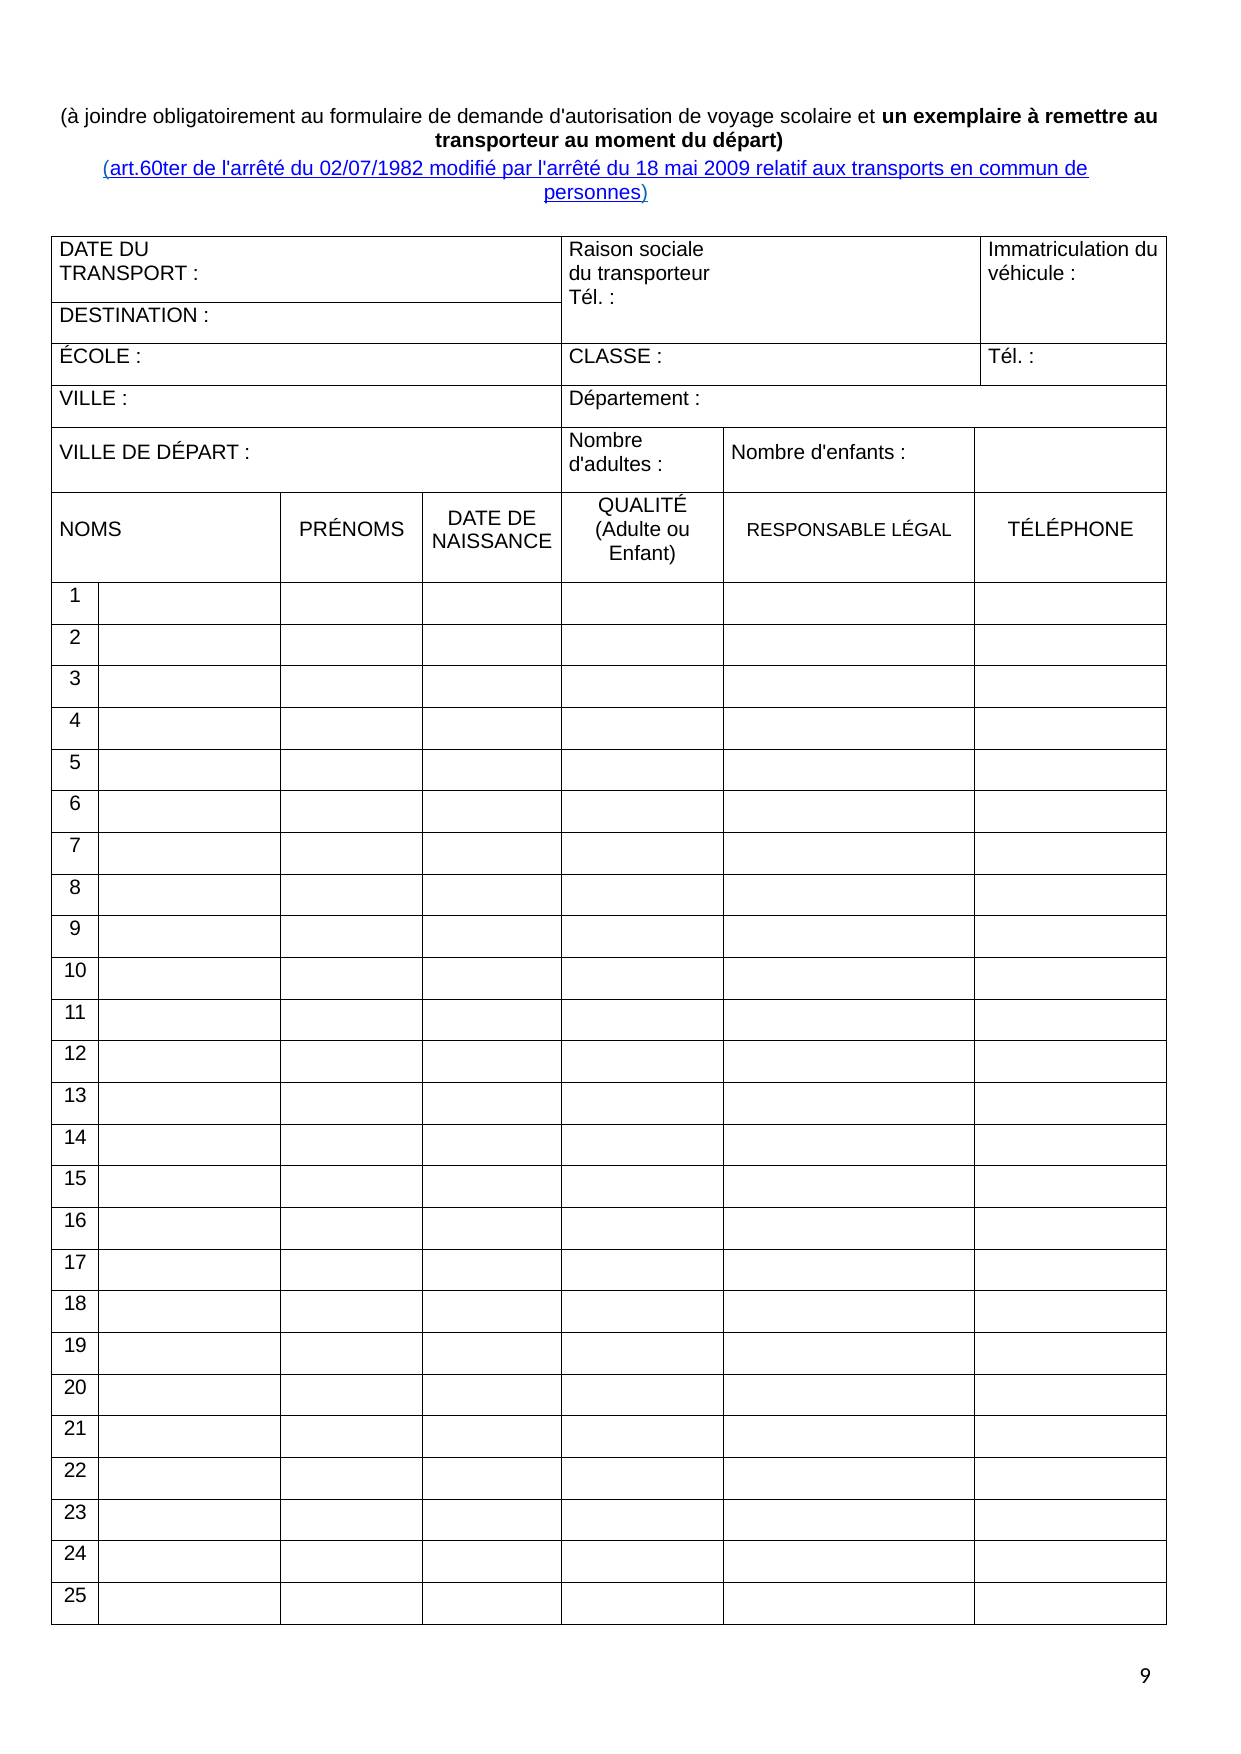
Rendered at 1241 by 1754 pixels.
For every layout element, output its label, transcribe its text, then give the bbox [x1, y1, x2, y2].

table_cell [281, 237, 561, 302]
table_cell [975, 583, 1166, 623]
table_cell [423, 1208, 561, 1248]
table_cell [724, 1541, 974, 1582]
table_cell [562, 666, 723, 707]
table_cell [724, 1166, 974, 1207]
table_cell [562, 1291, 723, 1332]
table_cell VILLE DE DÉPART : [52, 428, 281, 492]
table_cell [562, 1458, 723, 1498]
table_cell [423, 875, 561, 915]
table_cell [562, 1541, 723, 1582]
table_cell [562, 1250, 723, 1290]
table_cell [99, 1375, 280, 1415]
table_cell [562, 1000, 723, 1040]
table_cell [562, 875, 723, 915]
table_cell [975, 916, 1166, 957]
table_cell [99, 1458, 280, 1498]
table_cell [99, 1083, 280, 1123]
table_cell [281, 1583, 422, 1623]
table_cell [423, 625, 561, 665]
table_cell [423, 1041, 561, 1082]
table_cell [281, 1416, 422, 1457]
table_cell [562, 1583, 723, 1623]
table_cell [99, 625, 280, 665]
table_cell Immatriculation du véhicule : [981, 237, 1166, 343]
table_cell 16 [52, 1208, 98, 1248]
table_cell 17 [52, 1250, 98, 1290]
table_cell [724, 750, 974, 790]
table_cell [975, 1333, 1166, 1373]
table_cell DESTINATION : [52, 303, 281, 343]
table_cell Nombre d'enfants : [724, 428, 974, 492]
table_cell Raison sociale du transporteur Tél. : [562, 237, 723, 343]
table_cell [724, 1416, 974, 1457]
table_cell [975, 1500, 1166, 1540]
table_cell [423, 1125, 561, 1165]
table_cell 9 [52, 916, 98, 957]
table_cell [423, 666, 561, 707]
table_cell [99, 1333, 280, 1373]
table_cell [99, 1250, 280, 1290]
table_cell [281, 875, 422, 915]
table_cell [99, 1541, 280, 1582]
table_cell 20 [52, 1375, 98, 1415]
table_cell [724, 1375, 974, 1415]
table_cell [281, 1000, 422, 1040]
table_cell [724, 237, 980, 343]
table_cell 1 [52, 583, 98, 623]
table_cell [281, 958, 422, 998]
table_cell [423, 1083, 561, 1123]
table_cell [562, 1208, 723, 1248]
table_cell [423, 958, 561, 998]
table_cell [423, 583, 561, 623]
table_cell [724, 958, 974, 998]
table_cell 4 [52, 708, 98, 748]
table_cell [975, 1166, 1166, 1207]
table_cell [281, 303, 561, 343]
table_cell [423, 1291, 561, 1332]
table_cell 18 [52, 1291, 98, 1332]
table_cell [975, 791, 1166, 832]
table_cell [724, 1291, 974, 1332]
table_cell [281, 583, 422, 623]
table_cell [724, 1500, 974, 1540]
table_cell [562, 708, 723, 748]
table_cell [724, 708, 974, 748]
table_cell [423, 791, 561, 832]
table_cell QUALITÉ (Adulte ou Enfant) [562, 493, 723, 582]
table_cell [281, 386, 561, 427]
table_cell [975, 1541, 1166, 1582]
table_cell [281, 1333, 422, 1373]
table_cell [562, 1041, 723, 1082]
table_cell [975, 708, 1166, 748]
table_cell [281, 1250, 422, 1290]
table_cell [724, 1583, 974, 1623]
table_cell [281, 428, 561, 492]
table_cell [99, 833, 280, 873]
table_cell [562, 833, 723, 873]
table_cell [281, 708, 422, 748]
table_cell 6 [52, 791, 98, 832]
table_cell 19 [52, 1333, 98, 1373]
table_cell [99, 1583, 280, 1623]
table_cell (art.60ter de l'arrêté du 02/07/1982 modifié par l'arrêté du 18 mai 2009 relatif aux transports en commun de personnes) [52, 156, 1167, 236]
table_cell [724, 625, 974, 665]
table_cell 3 [52, 666, 98, 707]
table_cell [423, 1333, 561, 1373]
table_cell [975, 1041, 1166, 1082]
table_cell [281, 833, 422, 873]
table_cell (à joindre obligatoirement au formulaire de demande d'autorisation de voyage scolaire et un exemplaire à remettre au transporteur au moment du départ) [52, 104, 1167, 156]
table_cell [99, 916, 280, 957]
table_cell [975, 1291, 1166, 1332]
table_cell VILLE : [52, 386, 281, 427]
table_cell [423, 1458, 561, 1498]
table_cell CLASSE : [562, 344, 723, 385]
table_cell ÉCOLE : [52, 344, 281, 385]
table_cell [724, 916, 974, 957]
table_cell [423, 1000, 561, 1040]
table_cell [975, 750, 1166, 790]
table_cell 7 [52, 833, 98, 873]
table_cell Nombre d'adultes : [562, 428, 723, 492]
table_cell [99, 958, 280, 998]
table_cell RESPONSABLE LÉGAL [724, 493, 974, 582]
table_cell [281, 916, 422, 957]
table_cell [99, 1041, 280, 1082]
table_cell [281, 666, 422, 707]
table_cell [423, 833, 561, 873]
table_cell 14 [52, 1125, 98, 1165]
table_cell [423, 1166, 561, 1207]
table_cell [724, 875, 974, 915]
table_cell [724, 1333, 974, 1373]
table_cell [975, 958, 1166, 998]
table_cell [423, 1250, 561, 1290]
table_cell [724, 1125, 974, 1165]
table_cell [99, 1416, 280, 1457]
table_cell [724, 1250, 974, 1290]
table_cell [423, 1583, 561, 1623]
table_cell PRÉNOMS [281, 493, 422, 582]
table_cell [975, 833, 1166, 873]
table_cell [724, 1208, 974, 1248]
table_cell [281, 625, 422, 665]
table_cell [975, 428, 1166, 492]
table_cell [423, 1500, 561, 1540]
table_cell [562, 958, 723, 998]
table_cell [423, 1375, 561, 1415]
table_cell 25 [52, 1583, 98, 1623]
table_cell [724, 344, 980, 385]
table_cell 10 [52, 958, 98, 998]
table_cell [281, 1083, 422, 1123]
table_cell [724, 1041, 974, 1082]
table_cell [281, 1541, 422, 1582]
table_cell [562, 1416, 723, 1457]
table_cell [562, 750, 723, 790]
table_cell [724, 583, 974, 623]
table_cell [281, 1500, 422, 1540]
table_cell [423, 916, 561, 957]
table_cell [724, 666, 974, 707]
table_cell [975, 1125, 1166, 1165]
table_cell [99, 791, 280, 832]
table_cell [423, 750, 561, 790]
table_cell [281, 1041, 422, 1082]
table_cell [423, 1541, 561, 1582]
table_cell [99, 1125, 280, 1165]
table_cell [975, 875, 1166, 915]
table_cell [281, 1458, 422, 1498]
table_cell [975, 1583, 1166, 1623]
table_cell [423, 1416, 561, 1457]
table_cell [975, 1458, 1166, 1498]
table_cell [281, 344, 561, 385]
table_cell [975, 1083, 1166, 1123]
table_cell [724, 386, 1166, 427]
table_cell [99, 1000, 280, 1040]
table_cell [975, 1000, 1166, 1040]
table_cell [281, 750, 422, 790]
table_cell [562, 1125, 723, 1165]
table_cell [423, 708, 561, 748]
table_cell [99, 1291, 280, 1332]
table_cell TÉLÉPHONE [975, 493, 1166, 582]
table_cell Tél. : [981, 344, 1166, 385]
table_cell [975, 625, 1166, 665]
table_cell 5 [52, 750, 98, 790]
table_cell NOMS [52, 493, 280, 582]
table_cell [99, 750, 280, 790]
table_cell DATE DE NAISSANCE [423, 493, 561, 582]
table_cell 13 [52, 1083, 98, 1123]
table_cell 2 [52, 625, 98, 665]
table_cell [975, 1375, 1166, 1415]
table_cell [724, 833, 974, 873]
table_cell 12 [52, 1041, 98, 1082]
table_cell [99, 583, 280, 623]
table_cell [724, 1083, 974, 1123]
table_cell [562, 791, 723, 832]
table_cell [281, 1208, 422, 1248]
table_cell [562, 583, 723, 623]
table_cell [99, 1166, 280, 1207]
table_cell [99, 666, 280, 707]
table_cell [562, 1166, 723, 1207]
table_cell Département : [562, 386, 723, 427]
table_cell [975, 666, 1166, 707]
table_cell [562, 1333, 723, 1373]
table_cell [281, 1375, 422, 1415]
table_cell [562, 1375, 723, 1415]
table_cell 21 [52, 1416, 98, 1457]
table_cell [975, 1416, 1166, 1457]
table_cell [562, 625, 723, 665]
table_cell DATE DU TRANSPORT : [52, 237, 281, 302]
table_cell 11 [52, 1000, 98, 1040]
table_cell [281, 1125, 422, 1165]
table_cell [281, 791, 422, 832]
table_cell [99, 875, 280, 915]
table_cell [99, 1208, 280, 1248]
table_cell [562, 916, 723, 957]
table_cell [975, 1208, 1166, 1248]
table_cell [562, 1083, 723, 1123]
table_cell [724, 1000, 974, 1040]
table_cell [724, 1458, 974, 1498]
table_cell 15 [52, 1166, 98, 1207]
table_cell [99, 1500, 280, 1540]
table_cell [281, 1166, 422, 1207]
table_cell 22 [52, 1458, 98, 1498]
table_cell [724, 791, 974, 832]
table_cell 8 [52, 875, 98, 915]
table_cell [281, 1291, 422, 1332]
table_cell 24 [52, 1541, 98, 1582]
table_cell 23 [52, 1500, 98, 1540]
table_cell [562, 1500, 723, 1540]
table_cell [99, 708, 280, 748]
table_cell [975, 1250, 1166, 1290]
